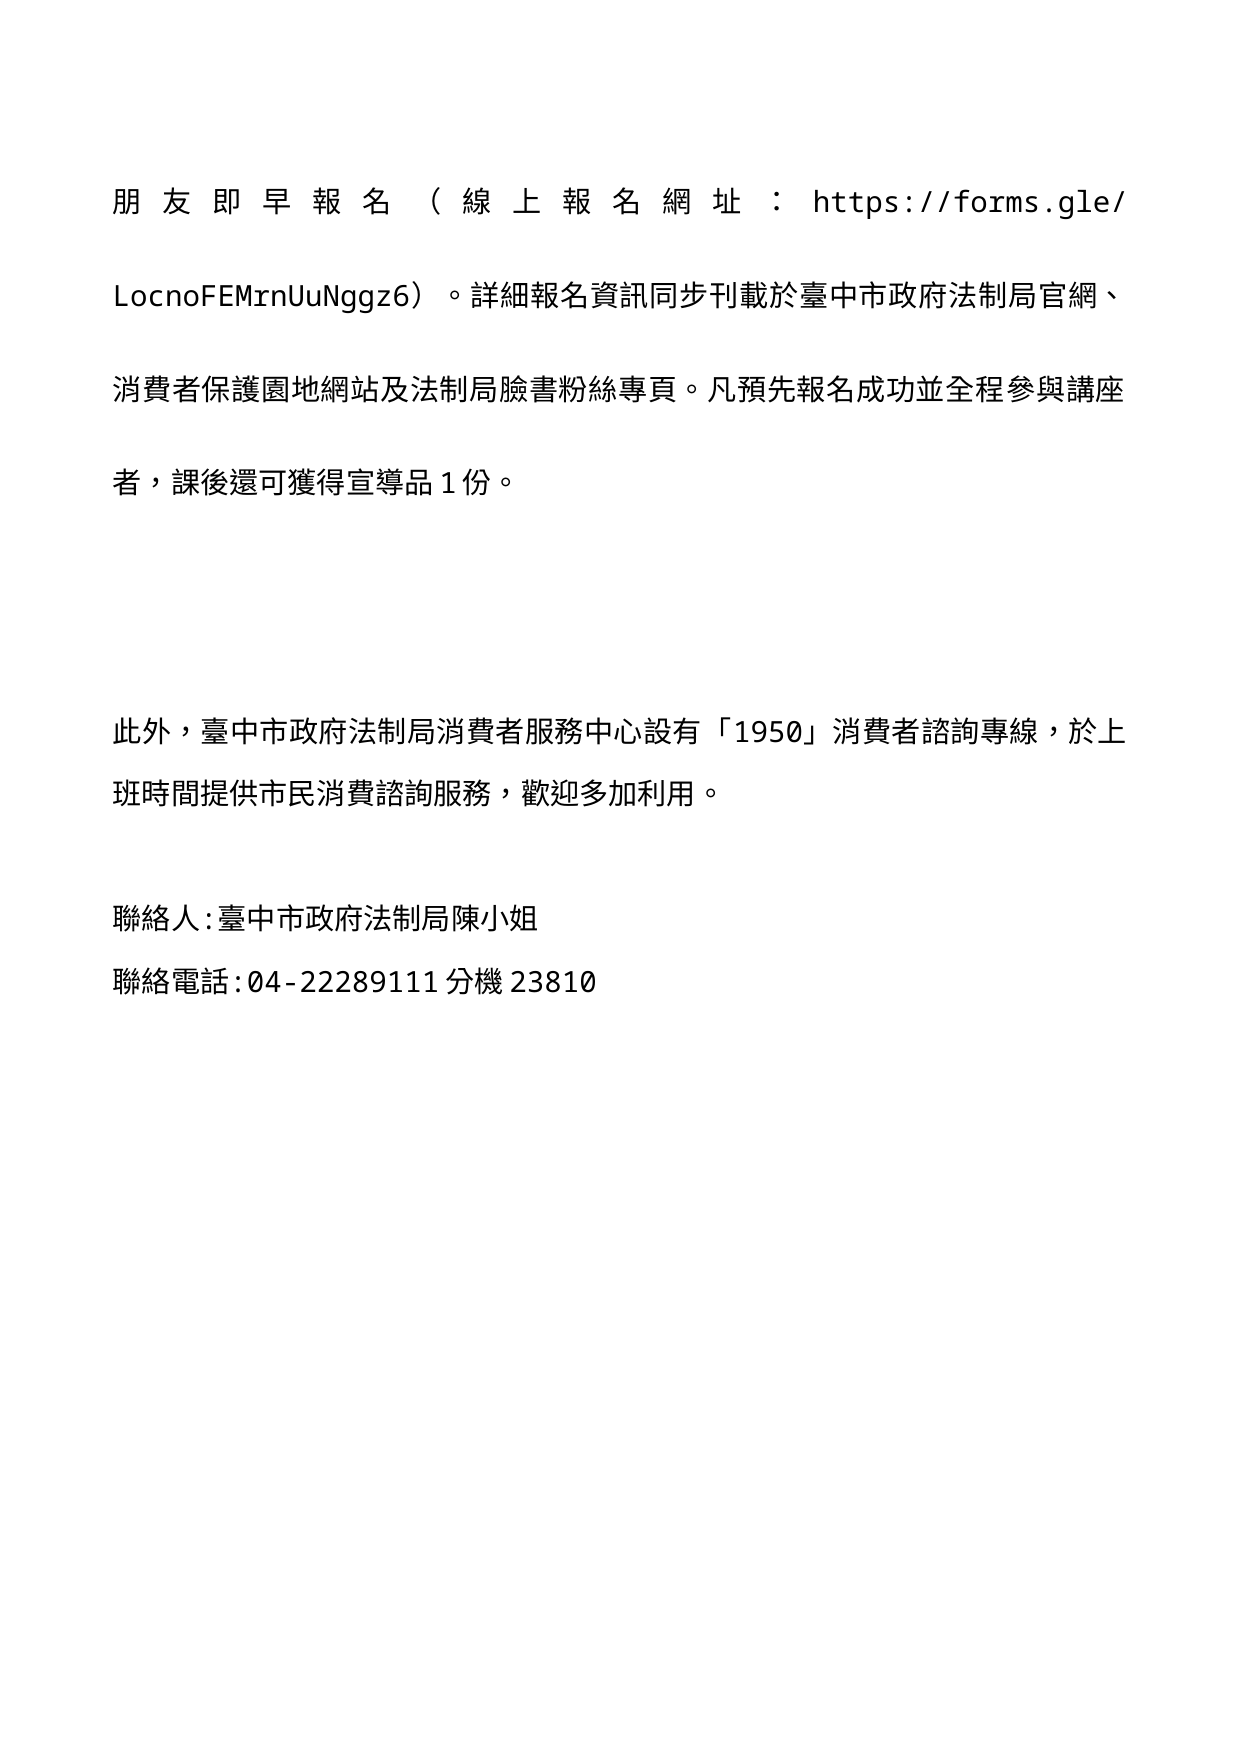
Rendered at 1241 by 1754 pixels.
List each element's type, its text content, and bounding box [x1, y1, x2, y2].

text 此外，臺中市政府法制局消費者服務中心設有「1950」消費者諮詢專線，於上班時間提供市民消費諮詢服務，歡迎多加利用。 [112, 688, 1128, 813]
text 朋友即早報名（線上報名網址：https://forms.gle/LocnoFEMrnUuNggz6）。詳細報名資訊同步刊載於臺中市政府法制局官網、消費者保護園地網站及法制局臉書粉絲專頁。凡預先報名成功並全程參與講座者，課後還可獲得宣導品1份。 [112, 158, 1128, 502]
text 聯絡人:臺中市政府法制局陳小姐 [112, 875, 1128, 938]
text 聯絡電話:04-22289111分機23810 [112, 938, 1128, 1000]
